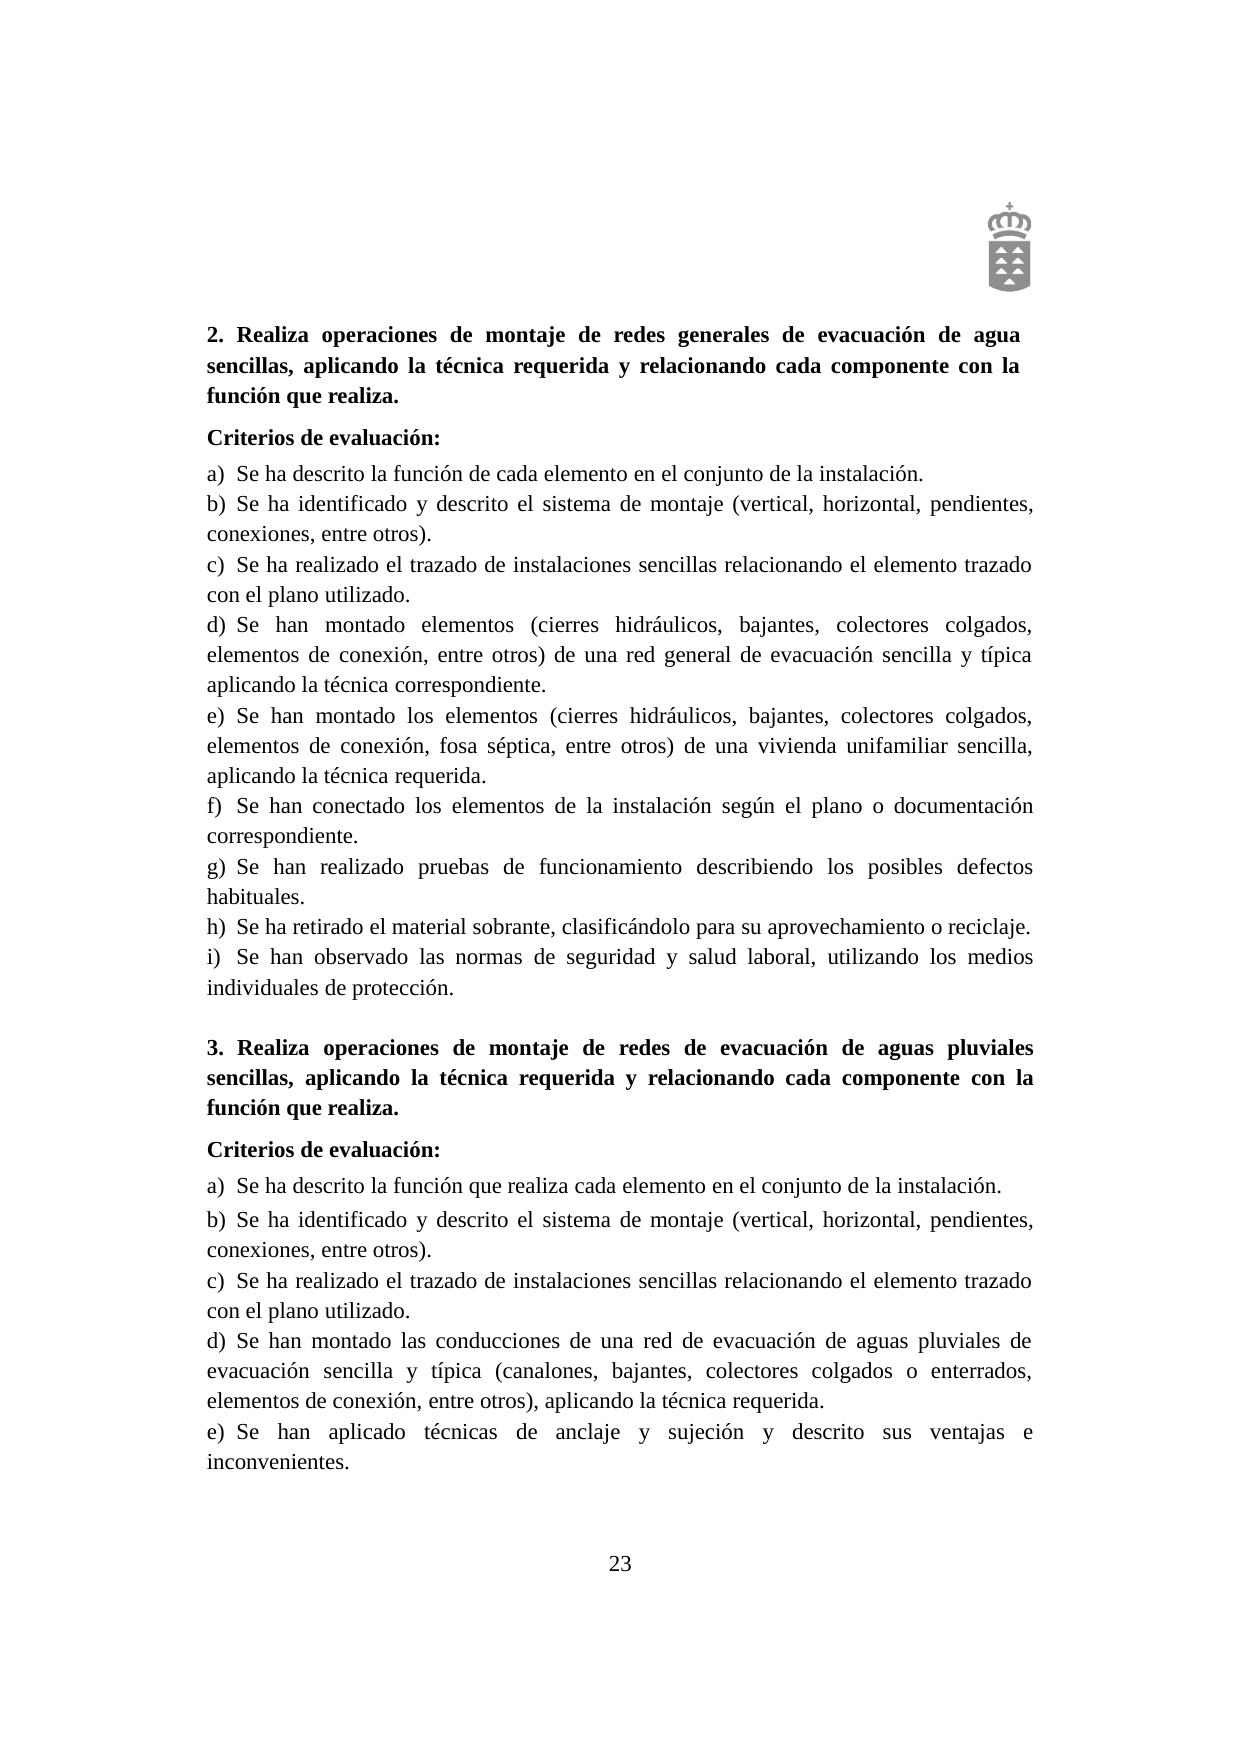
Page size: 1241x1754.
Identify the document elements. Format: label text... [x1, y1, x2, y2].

list Se ha identificado y descrito el sistema de montaje (vertical, horizontal, pendientes, conexiones, entre otros). [207, 490, 1033, 547]
list Se ha descrito la función de cada elemento en el conjunto de la instalación. [207, 460, 1033, 486]
list Se ha descrito la función que realiza cada elemento en el conjunto de la instalación. [207, 1173, 1033, 1199]
subtitle 3. Realiza operaciones de montaje de redes de evacuación de aguas pluviales sencillas, aplicando la técnica requerida y relacionando cada componente con la función que realiza. [207, 1034, 1033, 1121]
text Criterios de evaluación: [207, 424, 1033, 450]
list Se han observado las normas de seguridad y salud laboral, utilizando los medios individuales de protección. [207, 943, 1033, 1000]
list Se han conectado los elementos de la instalación según el plano o documentación correspondiente. [207, 792, 1033, 849]
picture [987, 202, 1032, 292]
list Se han realizado pruebas de funcionamiento describiendo los posibles defectos habituales. [207, 853, 1033, 909]
list Se han montado elementos (cierres hidráulicos, bajantes, colectores colgados, elementos de conexión, entre otros) de una red general de evacuación sencilla y típica aplicando la técnica correspondiente. [207, 611, 1033, 698]
subtitle 2. Realiza operaciones de montaje de redes generales de evacuación de agua sencillas, aplicando la técnica requerida y relacionando cada componente con la función que realiza. [207, 322, 1022, 408]
list Se ha realizado el trazado de instalaciones sencillas relacionando el elemento trazado con el plano utilizado. [207, 551, 1033, 607]
list Se ha identificado y descrito el sistema de montaje (vertical, horizontal, pendientes, conexiones, entre otros). [207, 1206, 1033, 1263]
text Criterios de evaluación: [207, 1136, 1033, 1163]
list Se ha realizado el trazado de instalaciones sencillas relacionando el elemento trazado con el plano utilizado. [207, 1267, 1033, 1323]
list Se ha retirado el material sobrante, clasificándolo para su aprovechamiento o reciclaje. [207, 913, 1033, 939]
list Se han montado las conducciones de una red de evacuación de aguas pluviales de evacuación sencilla y típica (canalones, bajantes, colectores colgados o enterrados, elementos de conexión, entre otros), aplicando la técnica requerida. [207, 1327, 1033, 1414]
list Se han aplicado técnicas de anclaje y sujeción y descrito sus ventajas e inconvenientes. [207, 1418, 1033, 1474]
list Se han montado los elementos (cierres hidráulicos, bajantes, colectores colgados, elementos de conexión, fosa séptica, entre otros) de una vivienda unifamiliar sencilla, aplicando la técnica requerida. [207, 702, 1033, 788]
